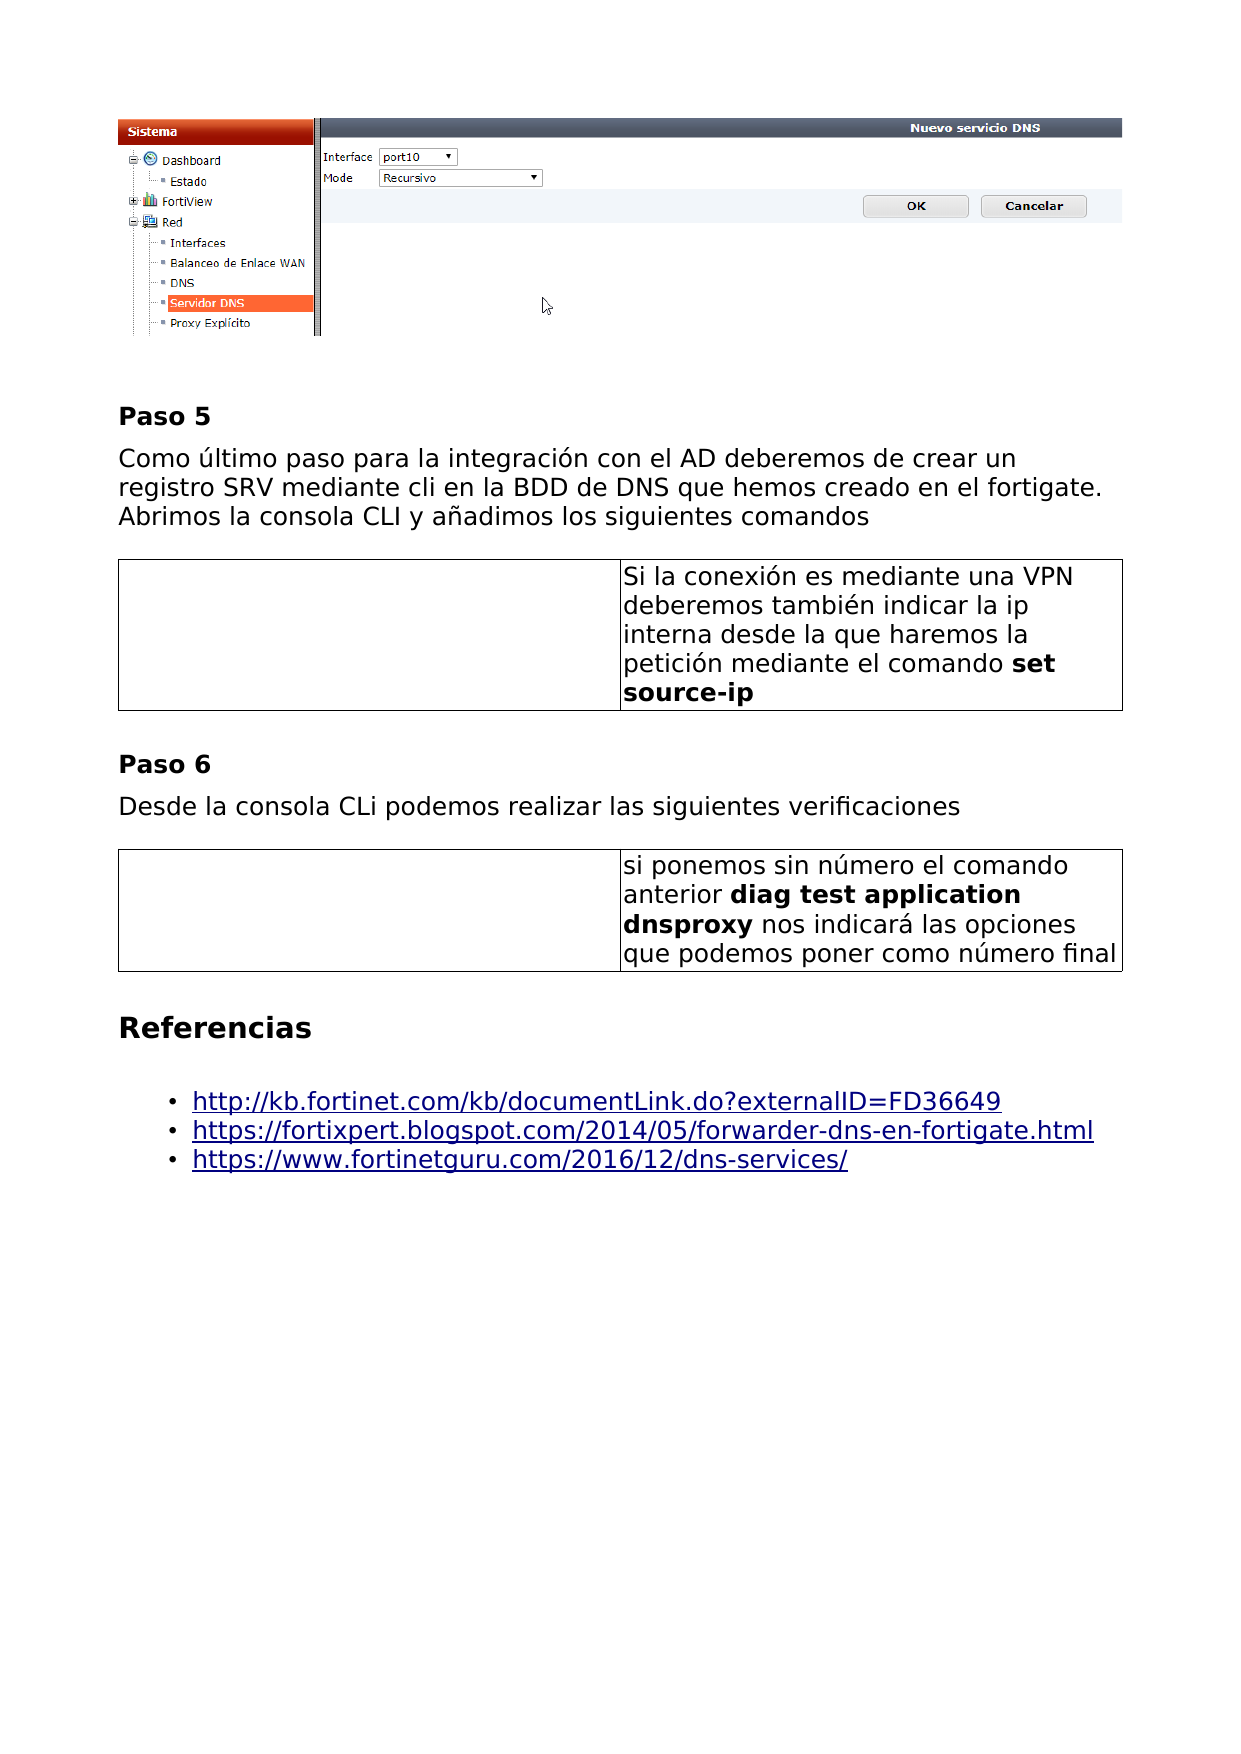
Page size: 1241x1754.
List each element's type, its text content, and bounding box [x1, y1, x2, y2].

table_header Si la conexión es mediante una VPN deberemos también indicar la ip interna desde la que haremos la petición mediante el comando set source-ip [621, 560, 1122, 710]
table_header [119, 850, 620, 971]
list https://www.fortinetguru.com/2016/12/dns-services/ [177, 1145, 1122, 1174]
subtitle Paso 6 [118, 750, 1122, 779]
text Como último paso para la integración con el AD deberemos de crear un registro SRV mediante cli en la BDD de DNS que hemos creado en el fortigate. Abrimos la consola CLI y añadimos los siguientes comandos [118, 444, 1122, 531]
list https://fortixpert.blogspot.com/2014/05/forwarder-dns-en-fortigate.html [177, 1116, 1122, 1145]
picture [118, 118, 1123, 336]
text Desde la consola CLi podemos realizar las siguientes verificaciones [118, 792, 1122, 821]
table_header [119, 560, 620, 710]
subtitle Paso 5 [118, 402, 1122, 431]
list http://kb.fortinet.com/kb/documentLink.do?externalID=FD36649 [177, 1087, 1122, 1116]
subtitle Referencias [118, 1011, 1122, 1045]
table_header si ponemos sin número el comando anterior diag test application dnsproxy nos indicará las opciones que podemos poner como número final [621, 850, 1122, 971]
